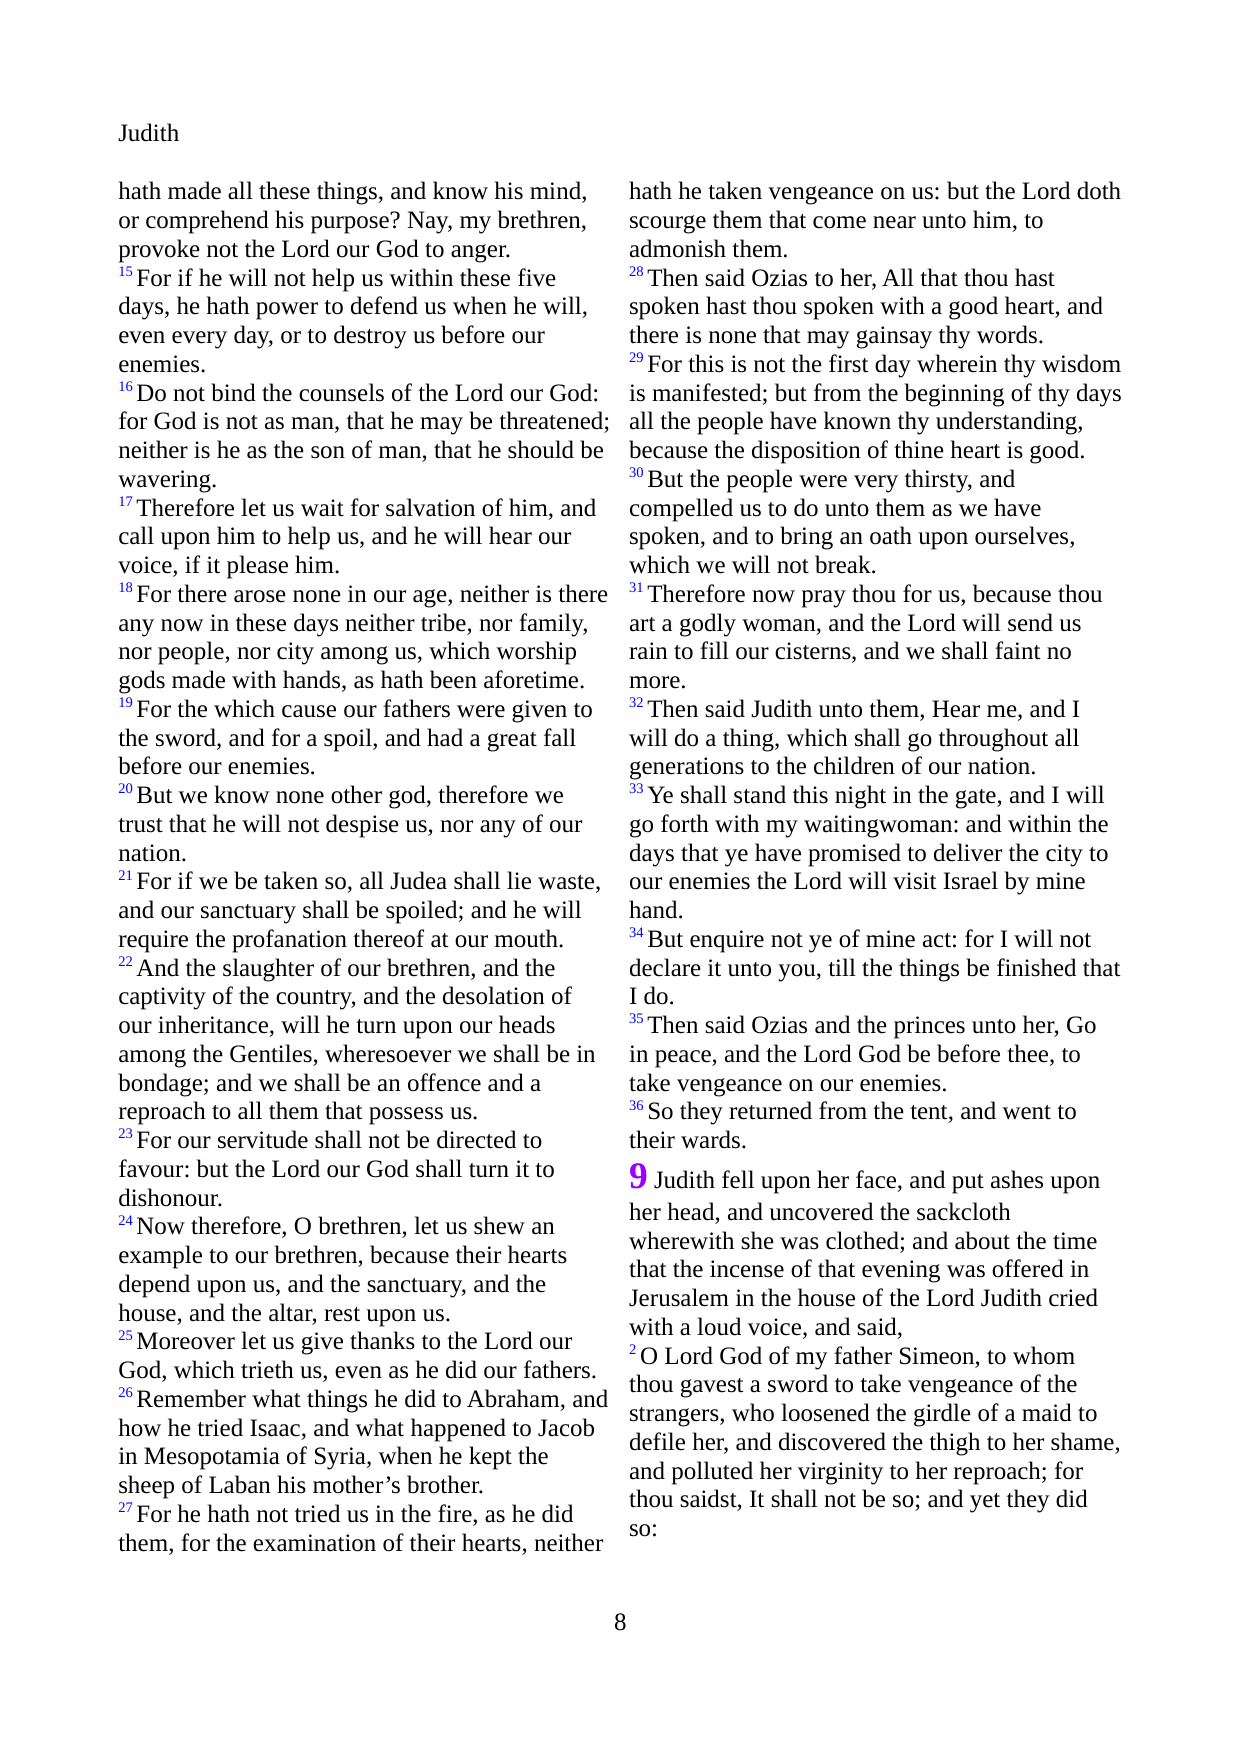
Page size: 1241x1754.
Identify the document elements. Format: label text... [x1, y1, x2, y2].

text 19 For the which cause our fathers were given to the sword, and for a spoil, and had a great fall before our enemies. [118, 694, 611, 780]
text 17 Therefore let us wait for salvation of him, and call upon him to help us, and he will hear our voice, if it please him. [118, 493, 611, 579]
text 36 So they returned from the tent, and went to their wards. [629, 1096, 1122, 1154]
text 32 Then said Judith unto them, Hear me, and I will do a thing, which shall go throughout all generations to the children of our nation. [629, 694, 1122, 780]
text 16 Do not bind the counsels of the Lord our God: for God is not as man, that he may be threatened; neither is he as the son of man, that he should be wavering. [118, 378, 611, 493]
text 33 Ye shall stand this night in the gate, and I will go forth with my waitingwoman: and within the days that ye have promised to deliver the city to our enemies the Lord will visit Israel by mine hand. [629, 780, 1122, 924]
text 35 Then said Ozias and the princes unto her, Go in peace, and the Lord God be before thee, to take vengeance on our enemies. [629, 1010, 1122, 1096]
text 15 For if he will not help us within these five days, he hath power to defend us when he will, even every day, or to destroy us before our enemies. [118, 263, 611, 378]
text 18 For there arose none in our age, neither is there any now in these days neither tribe, nor family, nor people, nor city among us, which worship gods made with hands, as hath been aforetime. [118, 579, 611, 694]
text 30 But the people were very thirsty, and compelled us to do unto them as we have spoken, and to bring an oath upon ourselves, which we will not break. [629, 464, 1122, 579]
text 28 Then said Ozias to her, All that thou hast spoken hast thou spoken with a good heart, and there is none that may gainsay thy words. [629, 263, 1122, 349]
text 26 Remember what things he did to Abraham, and how he tried Isaac, and what happened to Jacob in Mesopotamia of Syria, when he kept the sheep of Laban his mother’s brother. [118, 1384, 611, 1499]
text 20 But we know none other god, therefore we trust that he will not despise us, nor any of our nation. [118, 780, 611, 866]
text 21 For if we be taken so, all Judea shall lie waste, and our sanctuary shall be spoiled; and he will require the profanation thereof at our mouth. [118, 866, 611, 953]
text 29 For this is not the first day wherein thy wisdom is manifested; but from the beginning of thy days all the people have known thy understanding, because the disposition of thine heart is good. [629, 349, 1122, 464]
text 22 And the slaughter of our brethren, and the captivity of the country, and the desolation of our inheritance, will he turn upon our heads among the Gentiles, wheresoever we shall be in bondage; and we shall be an offence and a reproach to all them that possess us. [118, 953, 611, 1125]
text hath made all these things, and know his mind, or comprehend his purpose? Nay, my brethren, provoke not the Lord our God to anger. [118, 176, 611, 263]
text hath he taken vengeance on us: but the Lord doth scourge them that come near unto him, to admonish them. [629, 176, 1122, 263]
text 2 O Lord God of my father Simeon, to whom thou gavest a sword to take vengeance of the strangers, who loosened the girdle of a maid to defile her, and discovered the thigh to her shame, and polluted her virginity to her reproach; for thou saidst, It shall not be so; and yet they did so: [629, 1341, 1122, 1542]
text 34 But enquire not ye of mine act: for I will not declare it unto you, till the things be finished that I do. [629, 924, 1122, 1010]
text 24 Now therefore, O brethren, let us shew an example to our brethren, because their hearts depend upon us, and the sanctuary, and the house, and the altar, rest upon us. [118, 1211, 611, 1326]
text 9 Judith fell upon her face, and put ashes upon her head, and uncovered the sackcloth wherewith she was clothed; and about the time that the incense of that evening was offered in Jerusalem in the house of the Lord Judith cried with a loud voice, and said, [629, 1154, 1122, 1341]
text 27 For he hath not tried us in the fire, as he did them, for the examination of their hearts, neither [118, 1499, 611, 1556]
text 25 Moreover let us give thanks to the Lord our God, which trieth us, even as he did our fathers. [118, 1326, 611, 1384]
text 31 Therefore now pray thou for us, because thou art a godly woman, and the Lord will send us rain to fill our cisterns, and we shall faint no more. [629, 579, 1122, 694]
text 23 For our servitude shall not be directed to favour: but the Lord our God shall turn it to dishonour. [118, 1125, 611, 1211]
